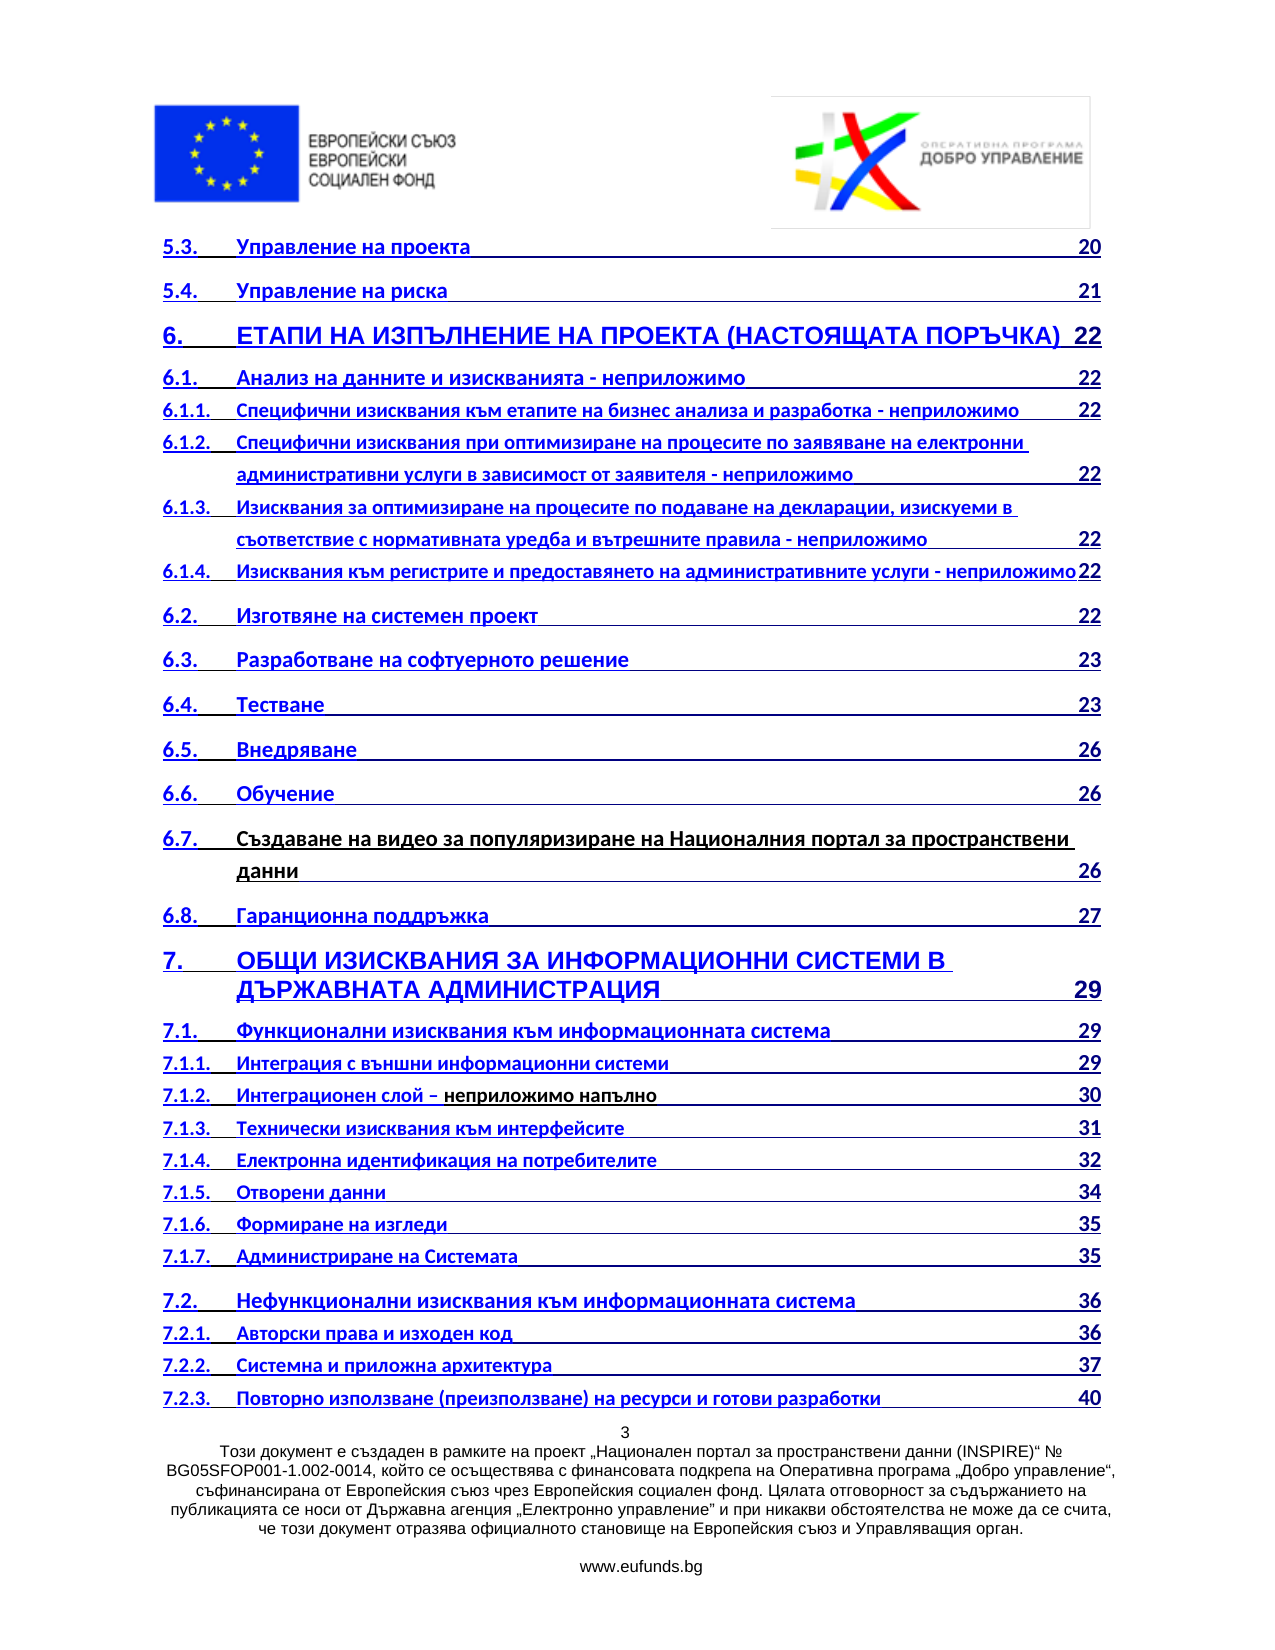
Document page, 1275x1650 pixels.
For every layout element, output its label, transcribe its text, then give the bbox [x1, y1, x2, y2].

text 7.2.3. Повторно използване (преизползване) на ресурси и готови разработки 40 [162, 1383, 1125, 1411]
text 6. ЕТАПИ НА ИЗПЪЛНЕНИЕ НА ПРОЕКТА (НАСТОЯЩАТА ПОРЪЧКА) 22 [162, 321, 1122, 351]
text 6.2. Изготвяне на системен проект 22 [162, 601, 1125, 629]
text 6.1.4. Изисквания към регистрите и предоставянето на административните услуги - неприложимо 22 [162, 556, 1125, 584]
text 7.1.2. Интеграционен слой – неприложимо напълно 30 [162, 1081, 1125, 1109]
text 6.5. Внедряване 26 [162, 735, 1125, 763]
text 6.8. Гаранционна поддръжка 27 [162, 901, 1125, 929]
text 6.1.2. Специфични изисквания при оптимизиране на процесите по заявяване на електронни административни услуги в зависимост от заявителя - неприложимо 22 [162, 427, 1125, 488]
text 7.2.1. Авторски права и изходен код 36 [162, 1318, 1125, 1346]
text 7.1.3. Технически изисквания към интерфейсите 31 [162, 1113, 1125, 1141]
text 7. ОБЩИ ИЗИСКВАНИЯ ЗА ИНФОРМАЦИОННИ СИСТЕМИ В ДЪРЖАВНАТА АДМИНИСТРАЦИЯ 29 [162, 946, 1122, 1004]
text 6.3. Разработване на софтуерното решение 23 [162, 646, 1125, 673]
text 6.4. Тестване 23 [162, 690, 1125, 718]
text 7.1.1. Интеграция с външни информационни системи 29 [162, 1048, 1125, 1076]
text 7.1.5. Отворени данни 34 [162, 1177, 1125, 1205]
text 7.2.2. Системна и приложна архитектура 37 [162, 1351, 1125, 1379]
text 5.3. Управление на проекта 20 [162, 232, 1125, 260]
text 7.1. Функционални изисквания към информационната система 29 [162, 1016, 1125, 1044]
text 6.1.3. Изисквания за оптимизиране на процесите по подаване на декларации, изискуеми в съответствие с нормативната уредба и вътрешните правила - неприложимо 22 [162, 492, 1125, 552]
text 6.1.1. Специфични изисквания към етапите на бизнес анализа и разработка - неприложимо 22 [162, 395, 1125, 423]
text 7.2. Нефункционални изисквания към информационната система 36 [162, 1286, 1125, 1314]
text 7.1.7. Администриране на системата 35 [162, 1242, 1125, 1269]
text 5.4. Управление на риска 21 [162, 277, 1125, 305]
text 6.7. Създаване на видео за популяризиране на Националния портал за пространствени данни 26 [162, 824, 1125, 884]
text 7.1.6. Формиране на изгледи 35 [162, 1209, 1125, 1237]
text 6.6. Обучение 26 [162, 779, 1125, 808]
text 7.1.4. Електронна идентификация на потребителите 32 [162, 1145, 1125, 1173]
text 6.1. Анализ на данните и изискванията - неприложимо 22 [162, 363, 1125, 391]
